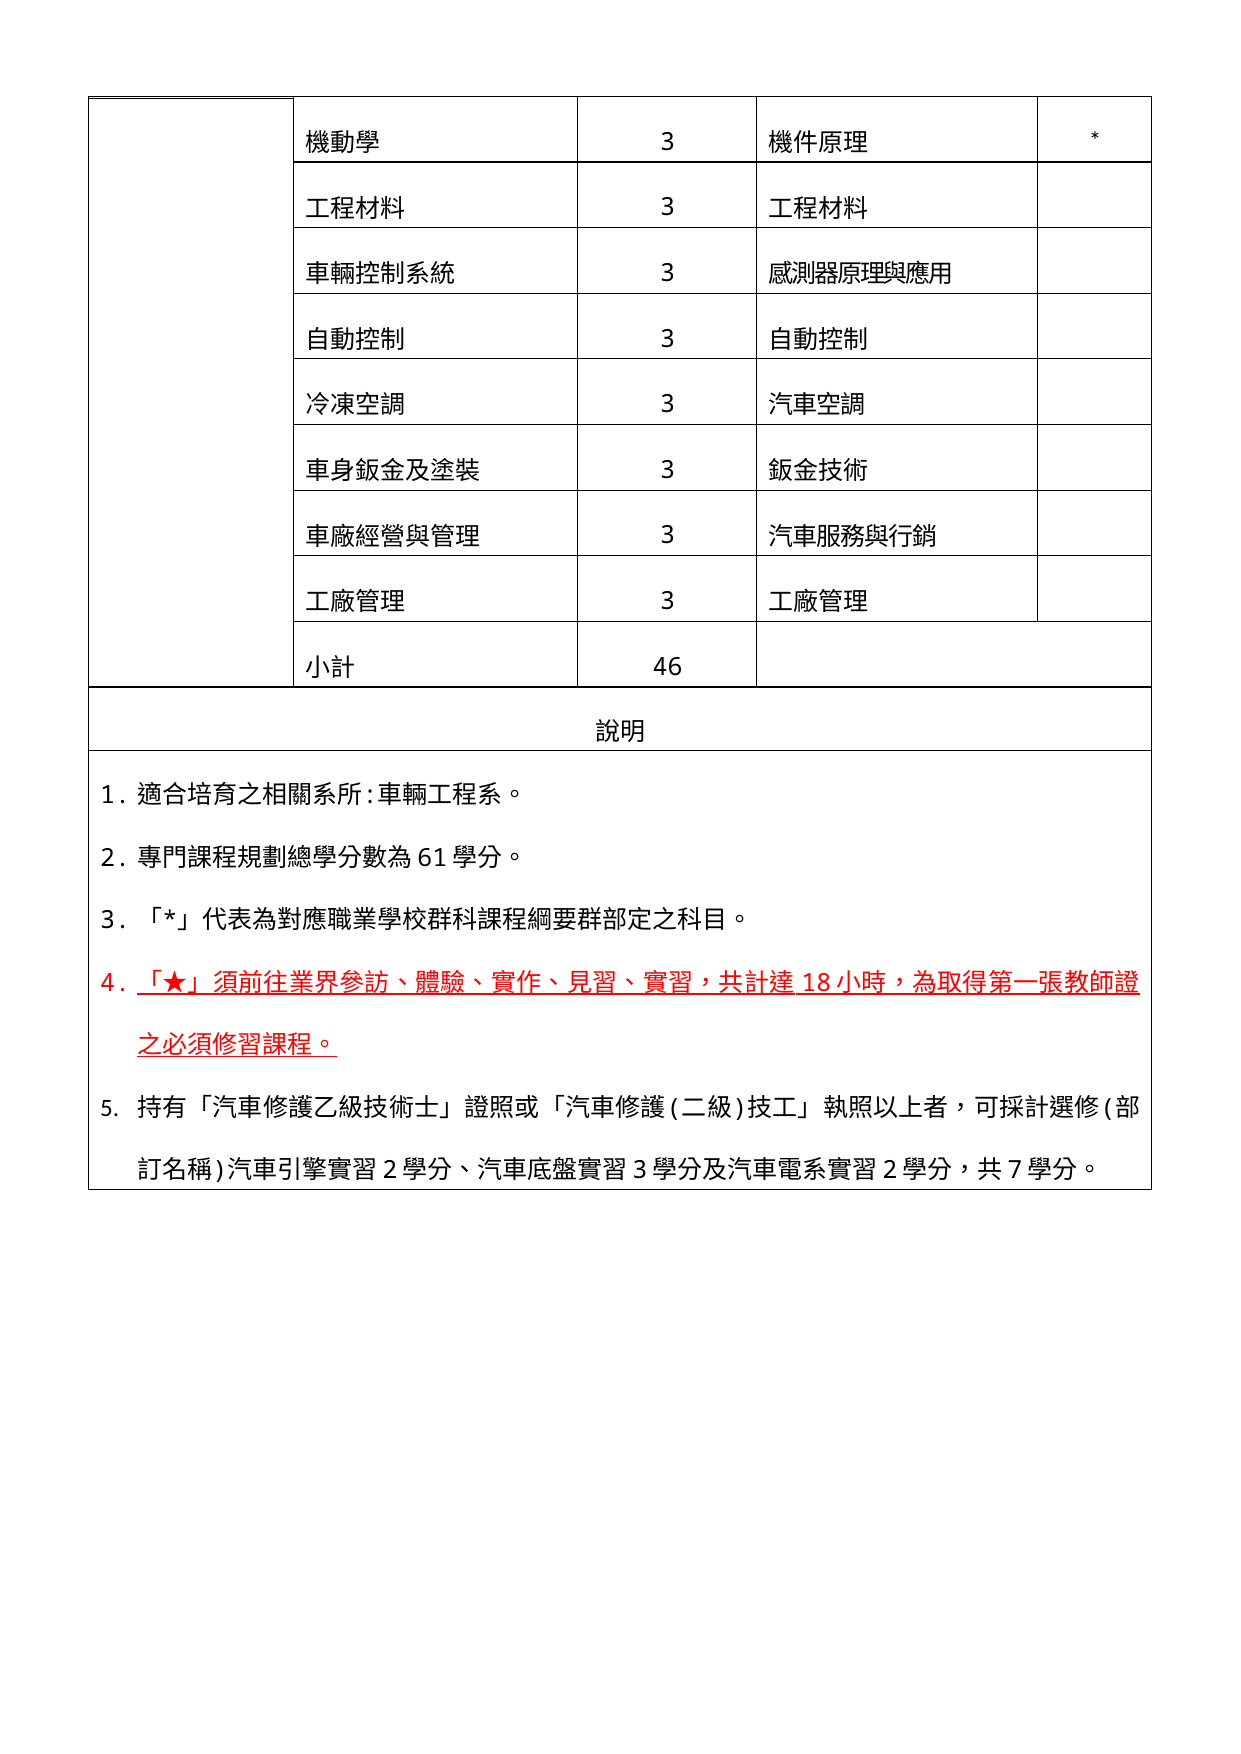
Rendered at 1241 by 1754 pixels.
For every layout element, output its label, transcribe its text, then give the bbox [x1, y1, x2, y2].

table_cell 3 [578, 425, 756, 489]
table_cell [1038, 163, 1151, 227]
table_cell 3 [578, 359, 756, 424]
table_cell 3 [578, 294, 756, 358]
table_cell 3 [578, 228, 756, 293]
table_cell 工程材料 [757, 163, 1037, 227]
table_cell 機動學 [294, 97, 577, 161]
table_cell 適合培育之相關系所:車輛工程系。 專門課程規劃總學分數為61學分。 「*」代表為對應職業學校群科課程綱要群部定之科目。 「★」須前往業界參訪、體驗、實作、見習、實習，共計達18小時，為取得第一張教師證之必須修習課程。 持有「汽車修護乙級技術士」證照或「汽車修護(二級)技工」執照以上者，可採計選修(部訂名稱)汽車引擎實習2學分、汽車底盤實習3學分及汽車電系實習2學分，共7學分。 [89, 751, 1151, 1188]
table_cell 汽車空調 [757, 359, 1037, 424]
table_cell 3 [578, 491, 756, 555]
table_cell 自動控制 [294, 294, 577, 358]
table_cell 自動控制 [757, 294, 1037, 358]
table_cell 工程材料 [294, 163, 577, 227]
table_cell [1038, 491, 1151, 555]
table_cell 冷凍空調 [294, 359, 577, 424]
table_cell 汽車服務與行銷 [757, 491, 1037, 555]
table_cell [1038, 228, 1151, 293]
table_cell 3 [578, 556, 756, 621]
table_cell [1038, 359, 1151, 424]
table_cell 工廠管理 [757, 556, 1037, 621]
table_cell * [1038, 97, 1151, 161]
table_cell [757, 622, 1151, 686]
table_cell 機件原理 [757, 97, 1037, 161]
table_cell 車廠經營與管理 [294, 491, 577, 555]
table_cell 感測器原理與應用 [757, 228, 1037, 293]
table_cell 說明 [89, 688, 1151, 750]
table_cell [89, 99, 293, 686]
table_cell 車身鈑金及塗裝 [294, 425, 577, 489]
table_cell 3 [578, 97, 756, 161]
table_cell 工廠管理 [294, 556, 577, 621]
table_cell 小計 [294, 622, 577, 686]
table_cell 車輛控制系統 [294, 228, 577, 293]
table_cell 46 [578, 622, 756, 686]
table_cell [1038, 425, 1151, 489]
table_cell [1038, 294, 1151, 358]
table_cell 鈑金技術 [757, 425, 1037, 489]
table_cell [1038, 556, 1151, 621]
table_cell 3 [578, 163, 756, 227]
